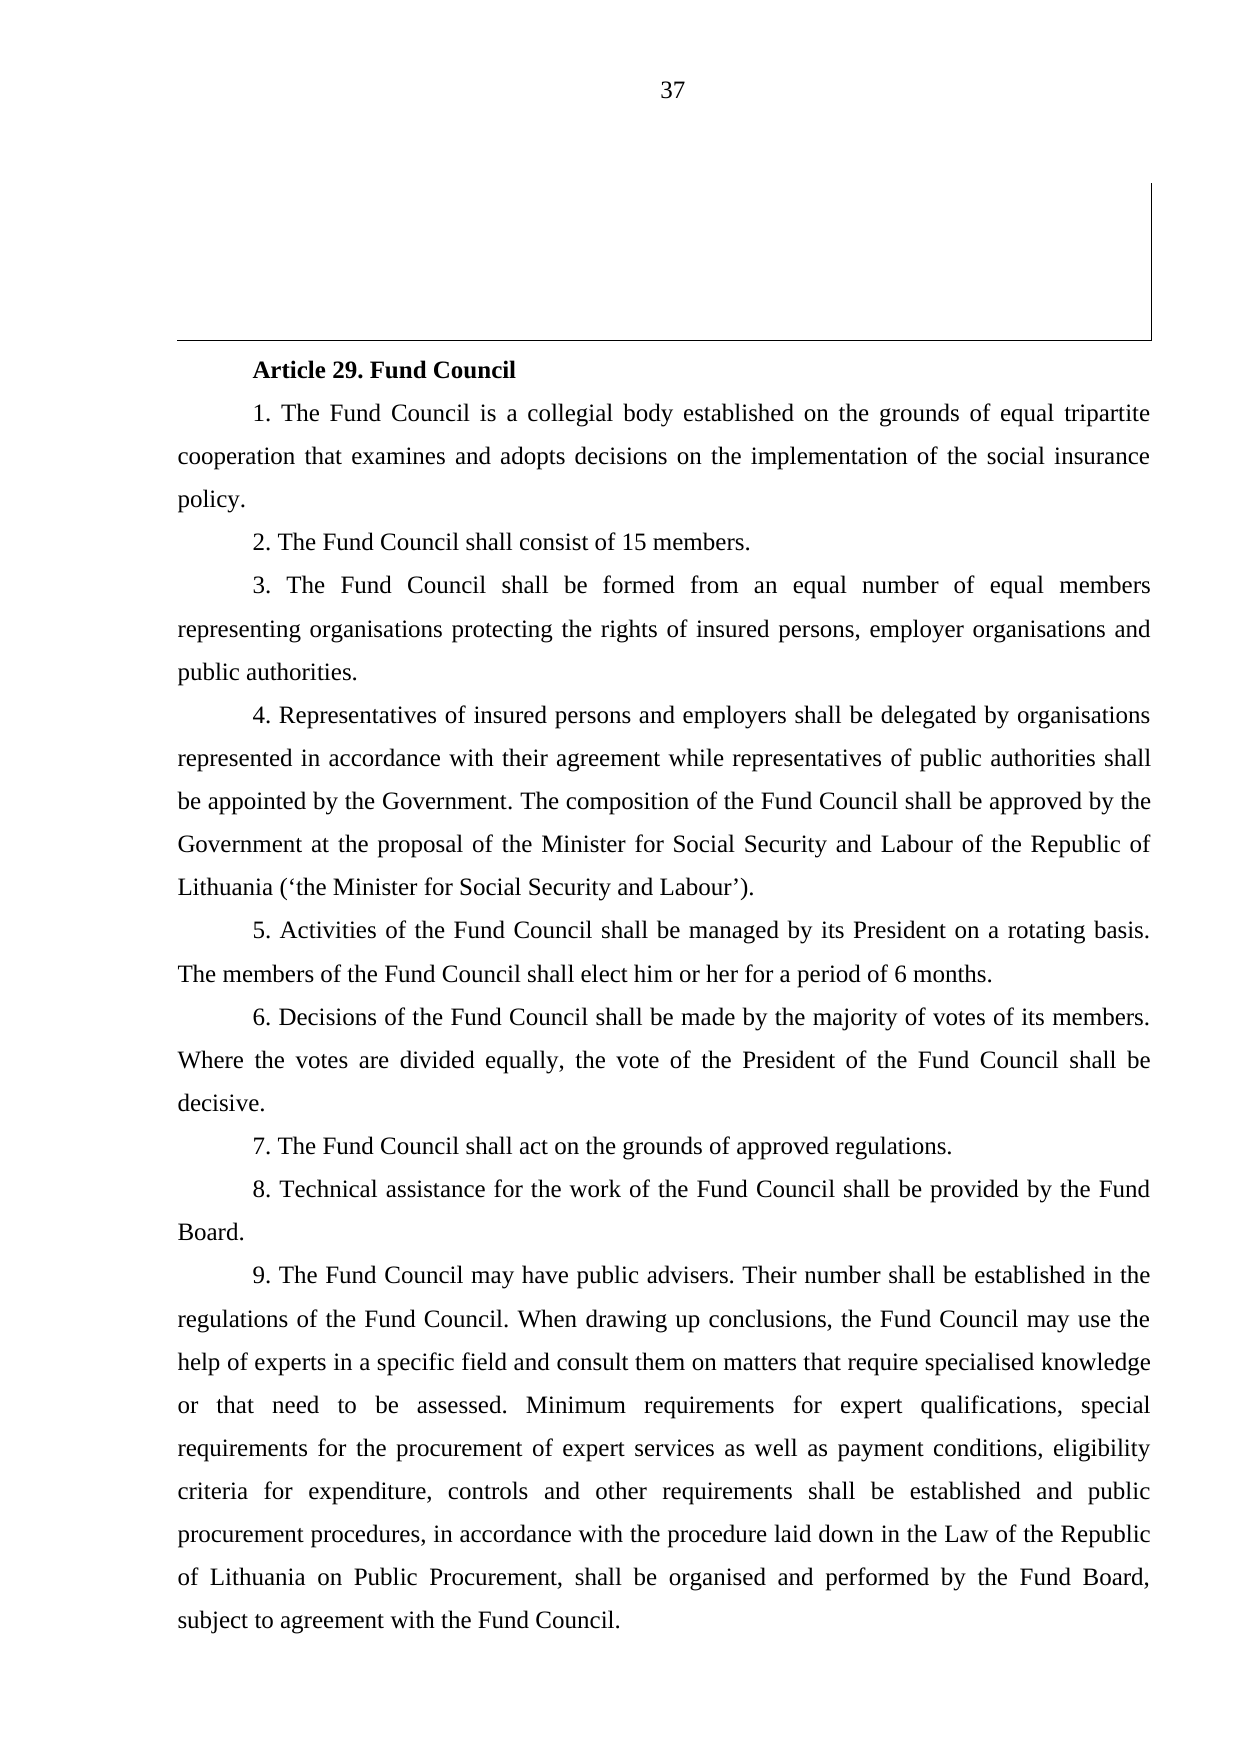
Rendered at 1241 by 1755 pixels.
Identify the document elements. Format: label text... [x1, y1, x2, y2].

text Article 29. Fund Council [177, 355, 1152, 384]
text 5. Activities of the Fund Council shall be managed by its President on a rotating basis. The members of the Fund Council shall elect him or her for a period of 6 months. [177, 916, 1152, 987]
text 7. The Fund Council shall act on the grounds of approved regulations. [177, 1131, 1152, 1160]
text 9. The Fund Council may have public advisers. Their number shall be established in the regulations of the Fund Council. When drawing up conclusions, the Fund Council may use the help of experts in a specific field and consult them on matters that require specialised knowledge or that need to be assessed. Minimum requirements for expert qualifications, special requirements for the procurement of expert services as well as payment conditions, eligibility criteria for expenditure, controls and other requirements shall be established and public procurement procedures, in accordance with the procedure laid down in the Law of the Republic of Lithuania on Public Procurement, shall be organised and performed by the Fund Board, subject to agreement with the Fund Council. [177, 1261, 1152, 1634]
text 8. Technical assistance for the work of the Fund Council shall be provided by the Fund Board. [177, 1174, 1152, 1246]
text 1. The Fund Council is a collegial body established on the grounds of equal tripartite cooperation that examines and adopts decisions on the implementation of the social insurance policy. [177, 398, 1152, 513]
text 4. Representatives of insured persons and employers shall be delegated by organisations represented in accordance with their agreement while representatives of public authorities shall be appointed by the Government. The composition of the Fund Council shall be approved by the Government at the proposal of the Minister for Social Security and Labour of the Republic of Lithuania (‘the Minister for Social Security and Labour’). [177, 700, 1152, 901]
text 2. The Fund Council shall consist of 15 members. [177, 527, 1152, 556]
text 6. Decisions of the Fund Council shall be made by the majority of votes of its members. Where the votes are divided equally, the vote of the President of the Fund Council shall be decisive. [177, 1002, 1152, 1117]
text 3. The Fund Council shall be formed from an equal number of equal members representing organisations protecting the rights of insured persons, employer organisations and public authorities. [177, 571, 1152, 686]
